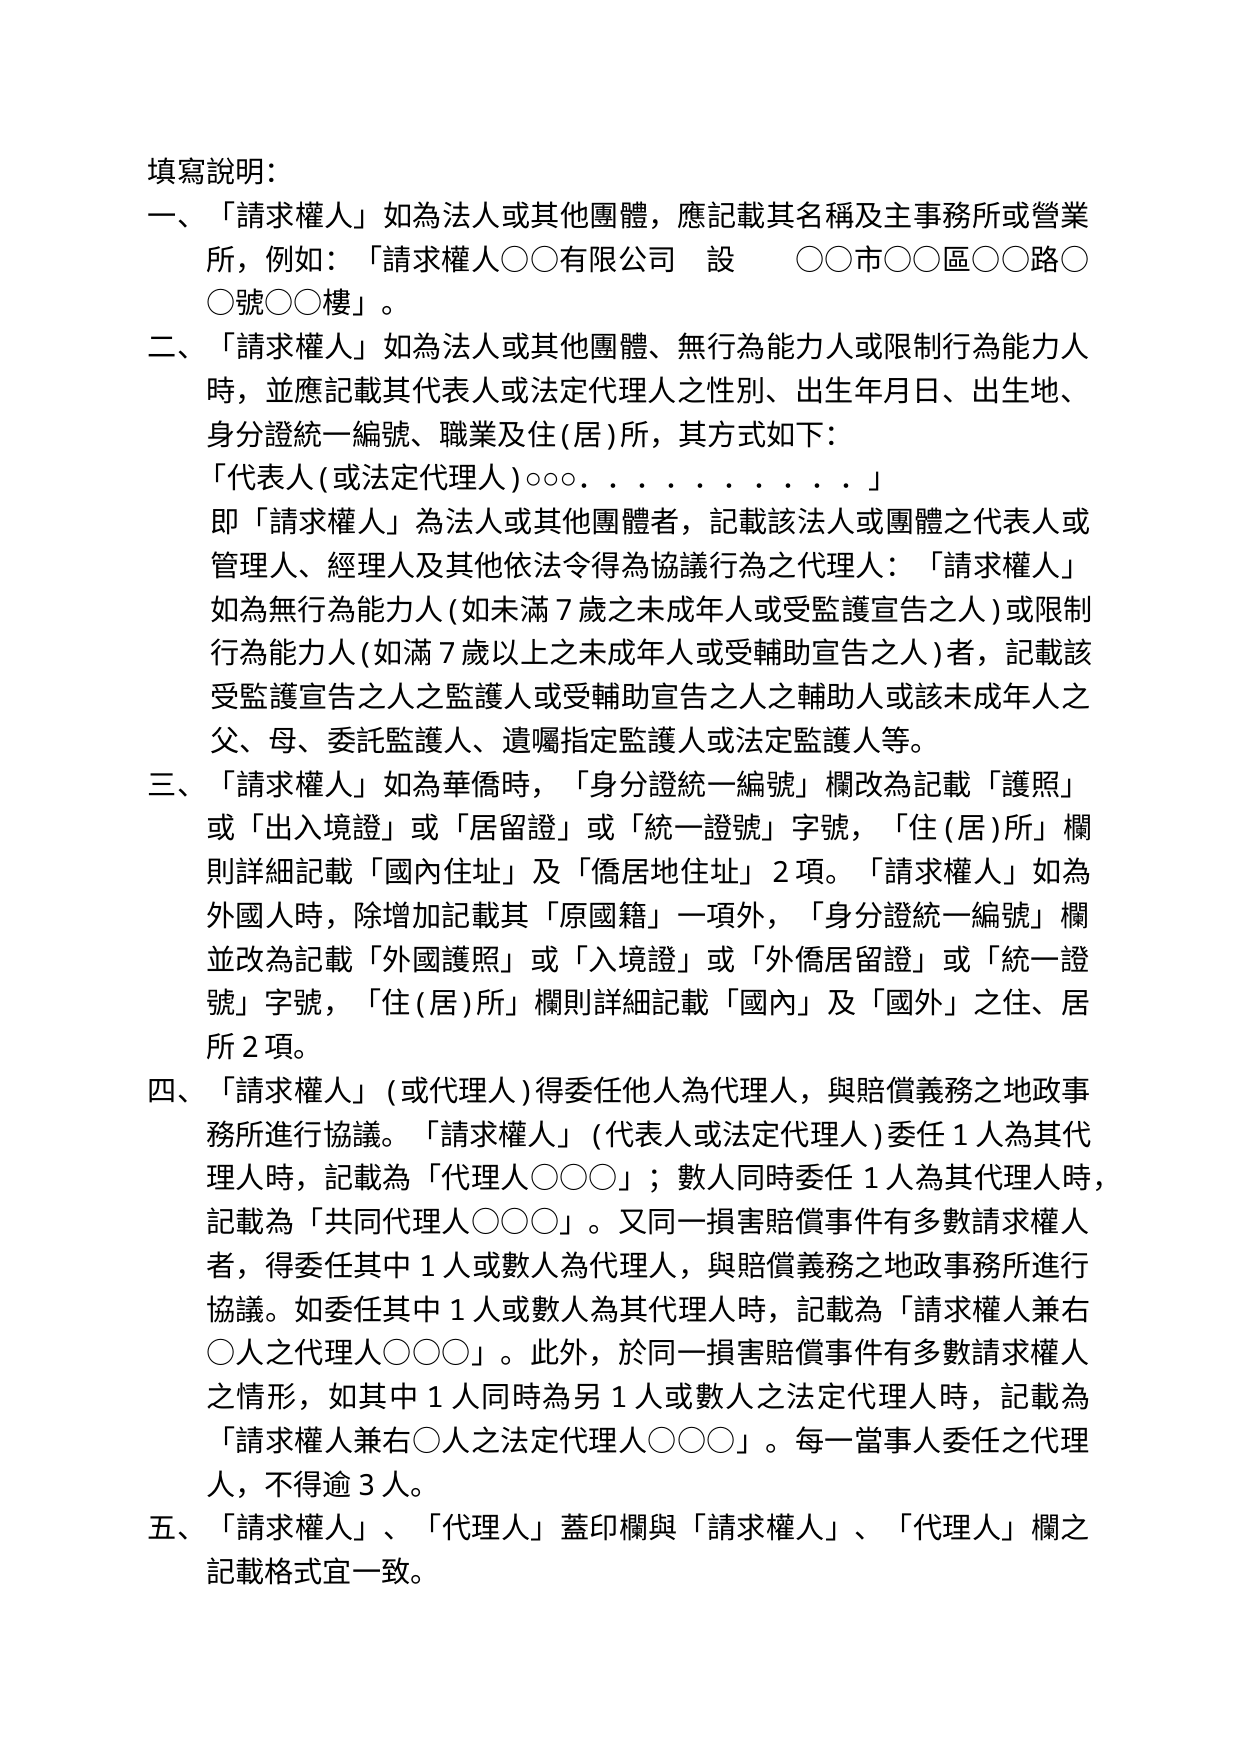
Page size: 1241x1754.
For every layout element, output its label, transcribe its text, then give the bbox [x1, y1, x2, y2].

text 四、「請求權人」(或代理人)得委任他人為代理人，與賠償義務之地政事務所進行協議。「請求權人」(代表人或法定代理人)委任1人為其代理人時，記載為「代理人○○○」；數人同時委任1人為其代理人時，記載為「共同代理人○○○」。又同一損害賠償事件有多數請求權人者，得委任其中1人或數人為代理人，與賠償義務之地政事務所進行協議。如委任其中1人或數人為其代理人時，記載為「請求權人兼右○人之代理人○○○」。此外，於同一損害賠償事件有多數請求權人之情形，如其中1人同時為另1人或數人之法定代理人時，記載為「請求權人兼右○人之法定代理人○○○」。每一當事人委任之代理人，不得逾3人。 [148, 1066, 1092, 1504]
text 填寫說明： [148, 148, 1092, 191]
text 五、「請求權人」、「代理人」蓋印欄與「請求權人」、「代理人」欄之記載格式宜一致。 [148, 1504, 1092, 1591]
text 「代表人(或法定代理人)○○○．．．．．．．．．．」 [198, 454, 1092, 498]
text 一、「請求權人」如為法人或其他團體，應記載其名稱及主事務所或營業所，例如：「請求權人○○有限公司 設 ○○市○○區○○路○○號○○樓」。 [148, 191, 1092, 323]
text 二、「請求權人」如為法人或其他團體、無行為能力人或限制行為能力人時，並應記載其代表人或法定代理人之性別、出生年月日、出生地、身分證統一編號、職業及住(居)所，其方式如下： [148, 323, 1092, 454]
text 即「請求權人」為法人或其他團體者，記載該法人或團體之代表人或管理人、經理人及其他依法令得為協議行為之代理人：「請求權人」如為無行為能力人(如未滿7歲之未成年人或受監護宣告之人)或限制行為能力人(如滿7歲以上之未成年人或受輔助宣告之人)者，記載該受監護宣告之人之監護人或受輔助宣告之人之輔助人或該未成年人之父、母、委託監護人、遺囑指定監護人或法定監護人等。 [210, 498, 1092, 760]
text 三、「請求權人」如為華僑時，「身分證統一編號」欄改為記載「護照」或「出入境證」或「居留證」或「統一證號」字號，「住(居)所」欄則詳細記載「國內住址」及「僑居地住址」2項。「請求權人」如為外國人時，除增加記載其「原國籍」一項外，「身分證統一編號」欄並改為記載「外國護照」或「入境證」或「外僑居留證」或「統一證號」字號，「住(居)所」欄則詳細記載「國內」及「國外」之住、居所2項。 [148, 760, 1092, 1066]
